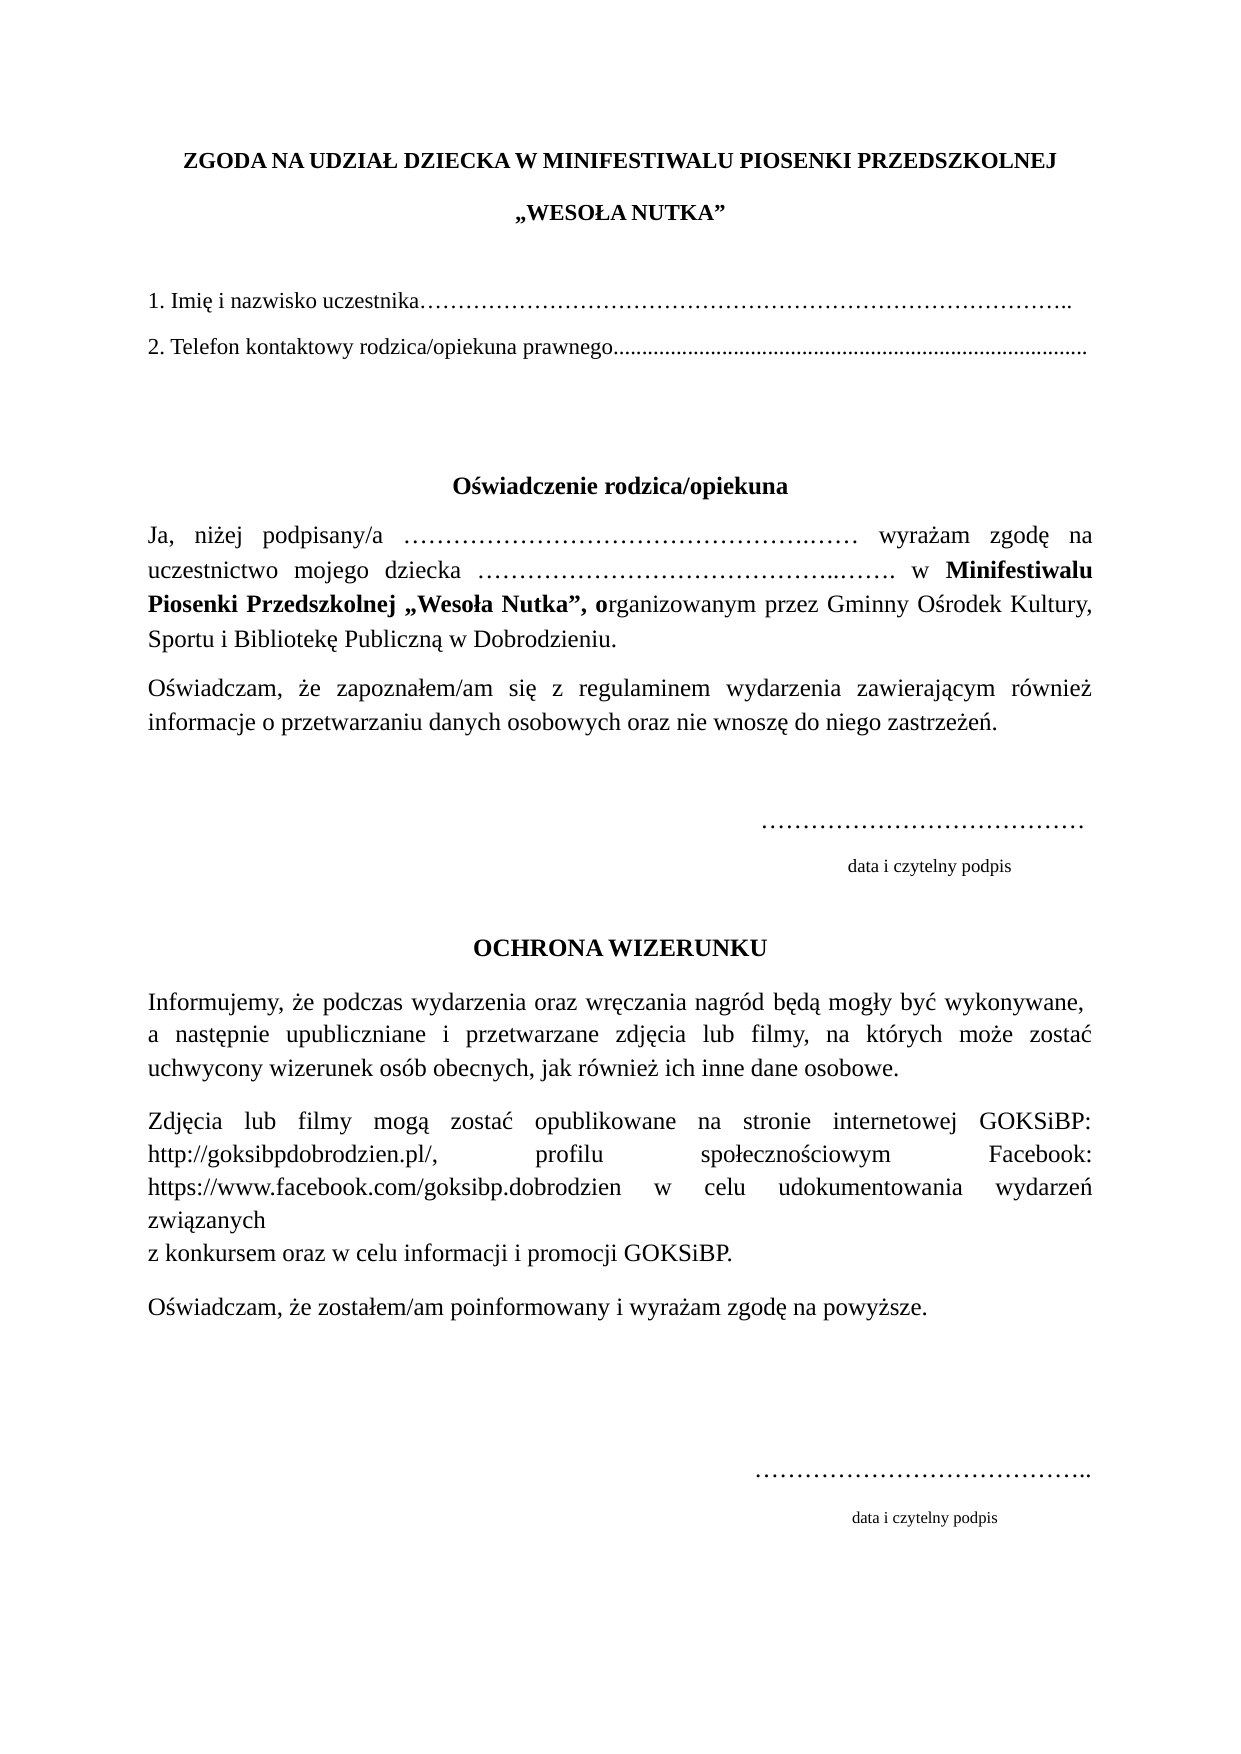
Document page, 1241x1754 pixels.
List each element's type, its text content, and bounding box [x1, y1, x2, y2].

text ………………………………….. [148, 1454, 1093, 1483]
text Ja, niżej podpisany/a ………………………………………….…… wyrażam zgodę na uczestnictwo mojego dziecka ……………………………………..……. w Minifestiwalu Piosenki Przedszkolnej „Wesoła Nutka”, organizowanym przez Gminny Ośrodek Kultury, Sportu i Bibliotekę Publiczną w Dobrodzieniu. [148, 521, 1093, 653]
text Informujemy, że podczas wydarzenia oraz wręczania nagród będą mogły być wykonywane, a następnie upubliczniane i przetwarzane zdjęcia lub filmy, na których może zostać uchwycony wizerunek osób obecnych, jak również ich inne dane osobowe. [148, 987, 1093, 1081]
subtitle ZGODA NA UDZIAŁ DZIECKA W MINIFESTIWALU PIOSENKI PRZEDSZKOLNEJ [148, 148, 1093, 174]
subtitle „WESOŁA NUTKA” [148, 199, 1093, 225]
text Oświadczam, że zostałem/am poinformowany i wyrażam zgodę na powyższe. [148, 1292, 1093, 1321]
text data i czytelny podpis [148, 849, 1093, 878]
text OCHRONA WIZERUNKU [148, 933, 1093, 961]
text 1. Imię i nazwisko uczestnika………………………………………………………………………….. [148, 287, 1093, 313]
text data i czytelny podpis [148, 1508, 1093, 1527]
text Zdjęcia lub filmy mogą zostać opublikowane na stronie internetowej GOKSiBP: http://goksibpdobrodzien.pl/, profilu społecznościowym Facebook: https://www.facebook.com/goksibp.dobrodzien w celu udokumentowania wydarzeń związanych z konkursem oraz w celu informacji i promocji GOKSiBP. [148, 1106, 1093, 1267]
text Oświadczenie rodzica/opiekuna [148, 471, 1093, 500]
text Oświadczam, że zapoznałem/am się z regulaminem wydarzenia zawierającym również informacje o przetwarzaniu danych osobowych oraz nie wnoszę do niego zastrzeżeń. [148, 673, 1093, 736]
text 2. Telefon kontaktowy rodzica/opiekuna prawnego................................................................................... [148, 333, 1093, 359]
text ………………………………… [148, 806, 1093, 834]
